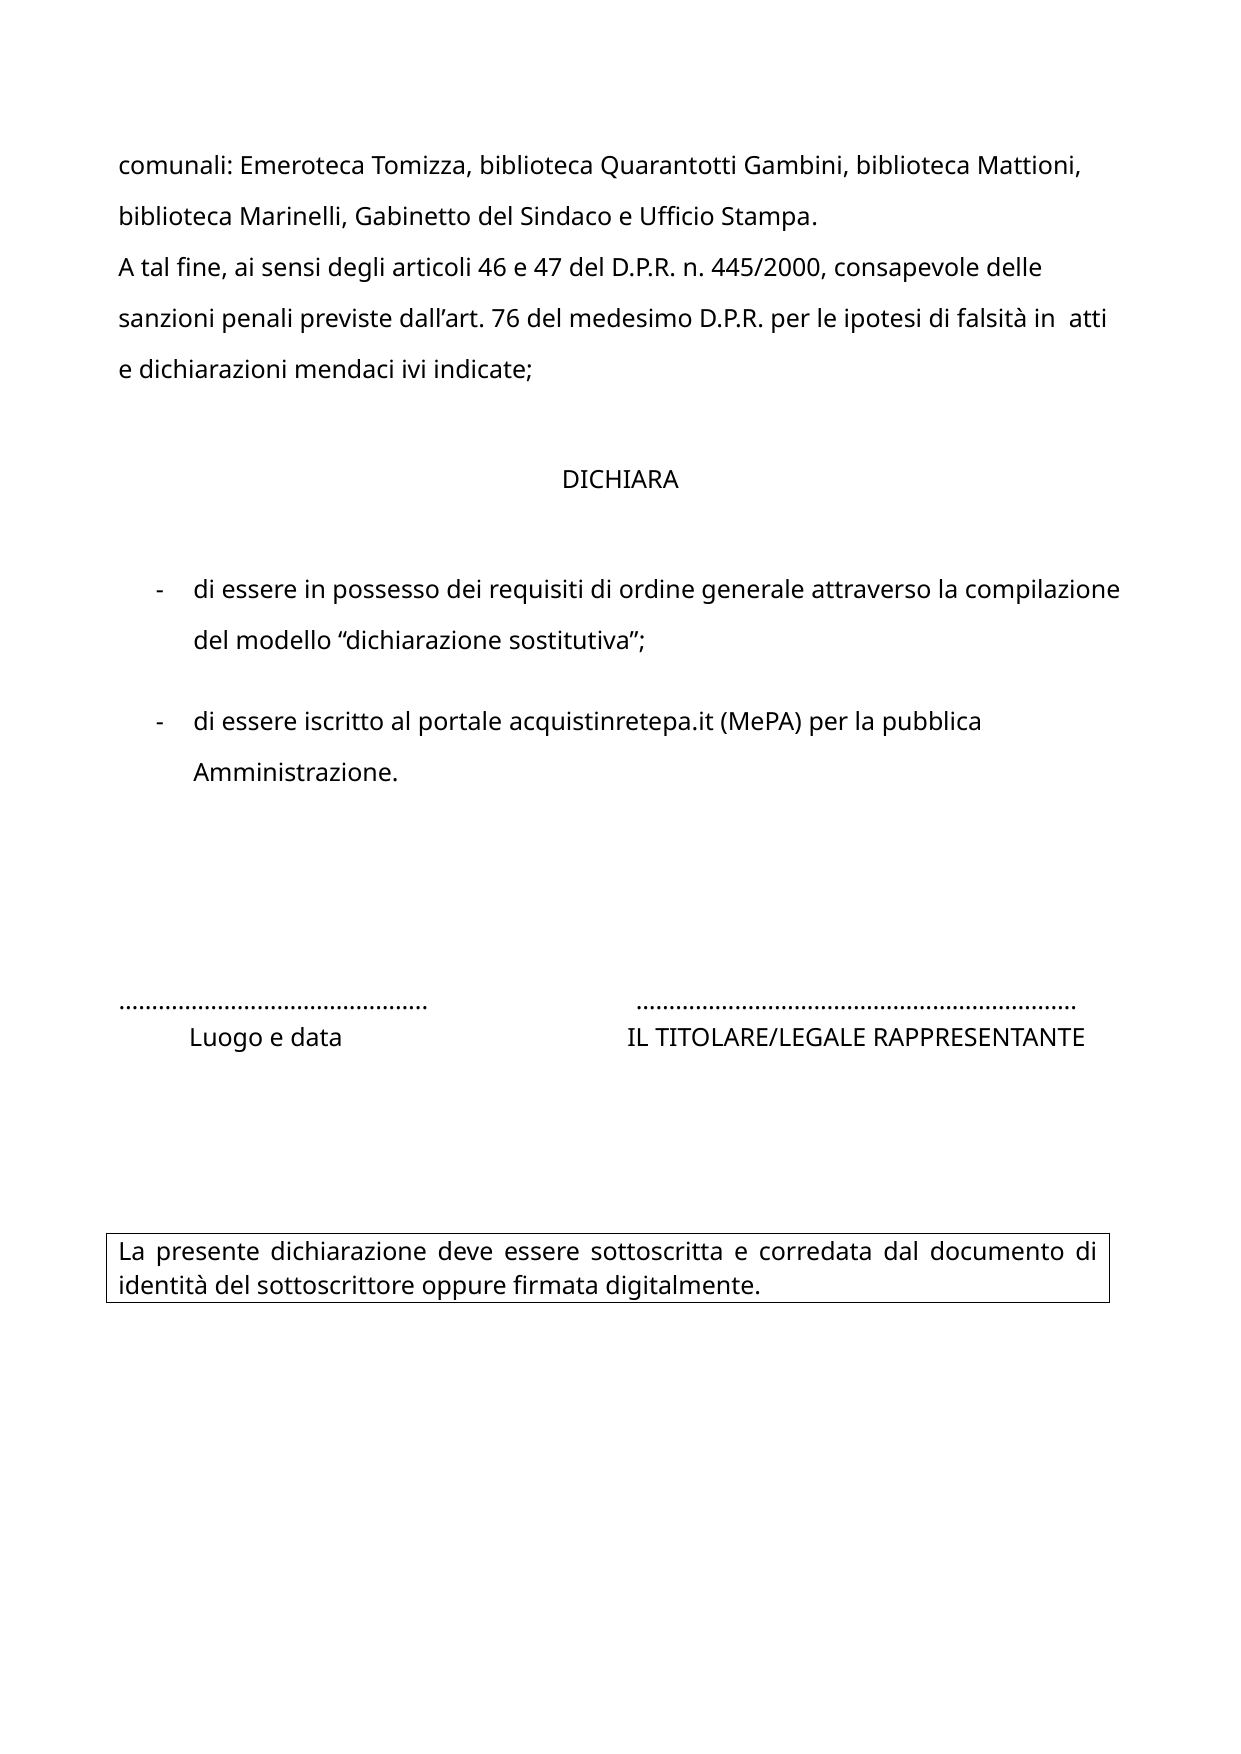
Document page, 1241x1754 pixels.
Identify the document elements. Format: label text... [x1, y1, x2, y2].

text ……………………………………….. …………………………………………………………. [118, 983, 1122, 1017]
text A tal fine, ai sensi degli articoli 46 e 47 del D.P.R. n. 445/2000, consapevole delle sanzioni penali previste dall’art. 76 del medesimo D.P.R. per le ipotesi di falsità in atti e dichiarazioni mendaci ivi indicate; [118, 250, 1122, 386]
table_header La presente dichiarazione deve essere sottoscritta e corredata dal documento di identità del sottoscrittore oppure firmata digitalmente. [107, 1234, 1109, 1302]
text Luogo e data IL TITOLARE/LEGALE RAPPRESENTANTE [118, 1019, 1122, 1053]
list di essere iscritto al portale acquistinretepa.it (MePA) per la pubblica Amministrazione. [156, 703, 1122, 789]
text comunali: Emeroteca Tomizza, biblioteca Quarantotti Gambini, biblioteca Mattioni, biblioteca Marinelli, Gabinetto del Sindaco e Ufficio Stampa. [118, 148, 1122, 233]
text DICHIARA [118, 462, 1122, 496]
list di essere in possesso dei requisiti di ordine generale attraverso la compilazione del modello “dichiarazione sostitutiva”; [156, 572, 1122, 657]
